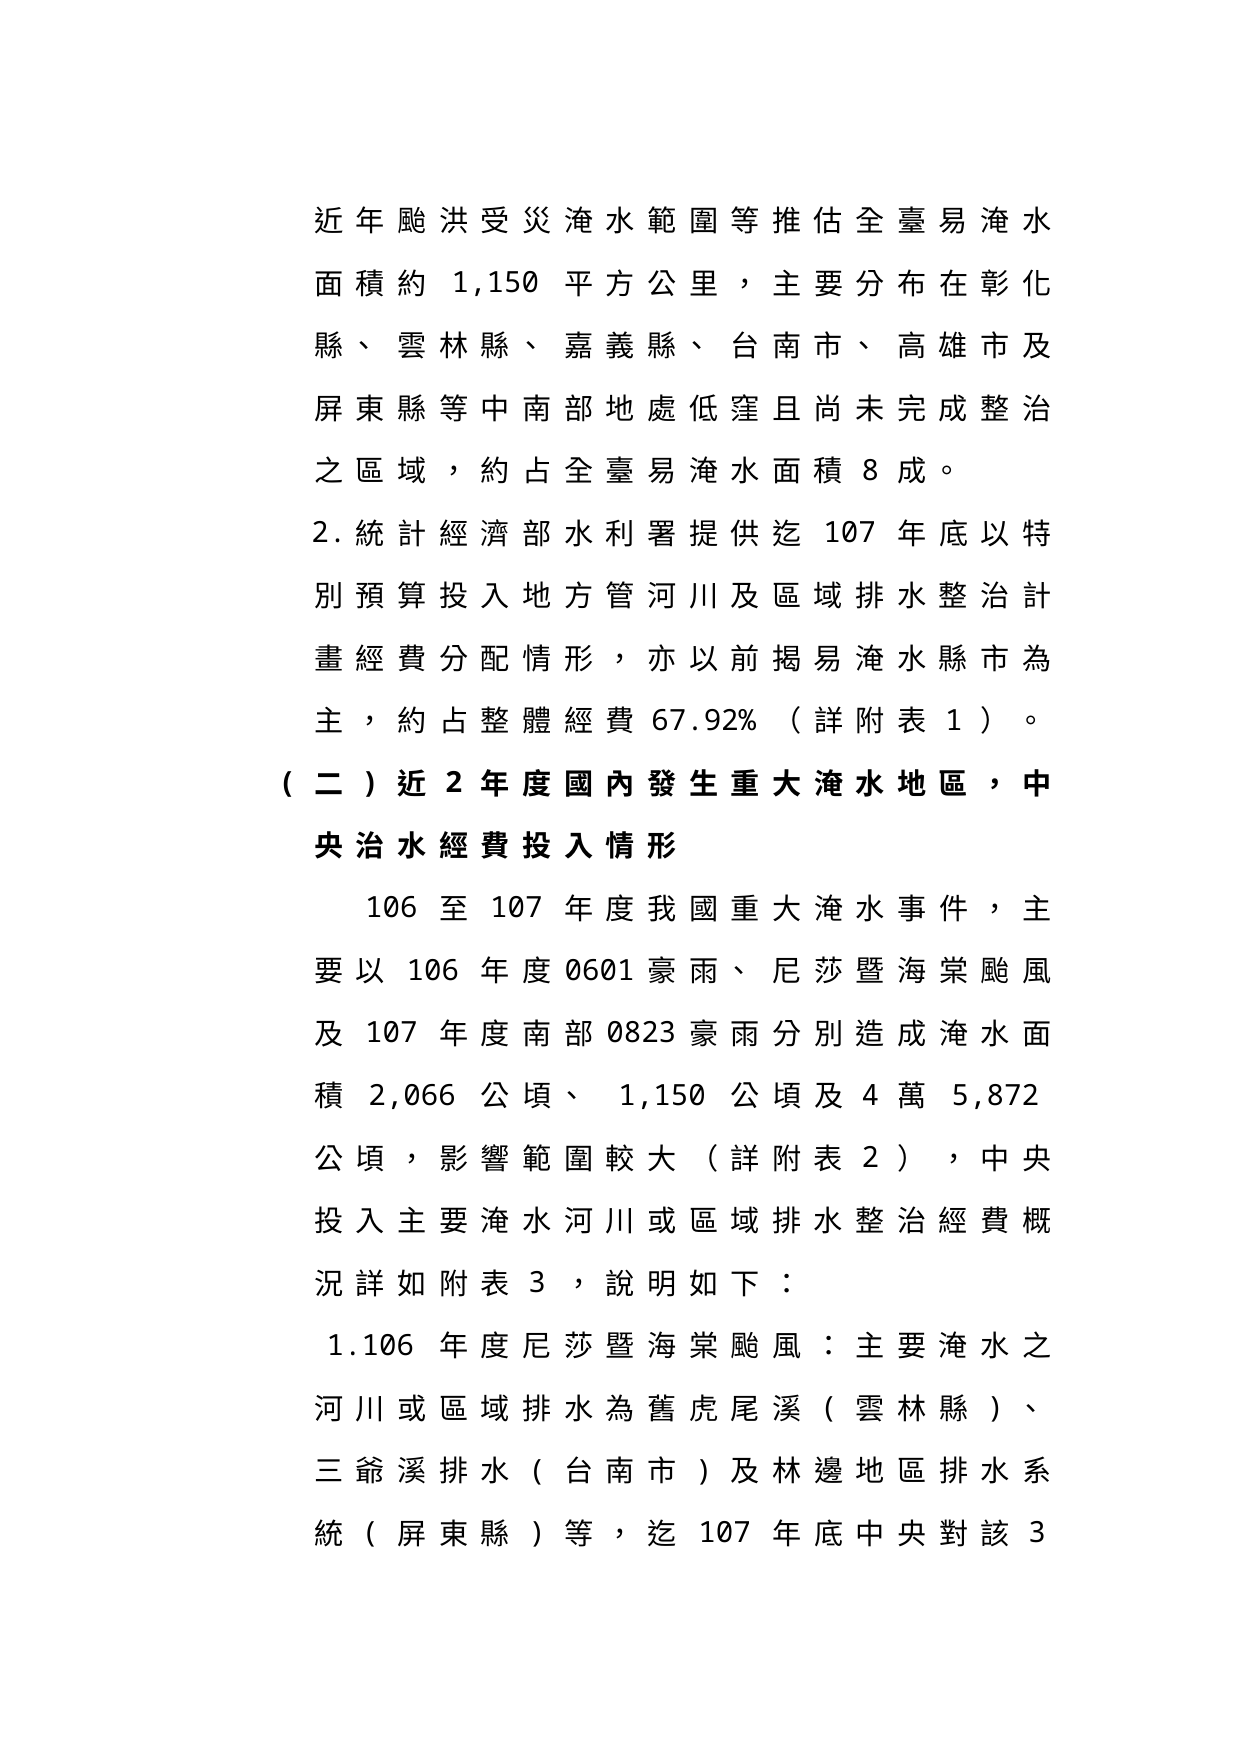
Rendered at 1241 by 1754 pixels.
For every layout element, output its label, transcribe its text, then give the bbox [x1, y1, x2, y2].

text 1.106年度尼莎暨海棠颱風：主要淹水之河川或區域排水為舊虎尾溪(雲林縣)、三爺溪排水(台南市)及林邊地區排水系統(屏東縣)等，迄107年底中央對該3 [271, 1302, 1058, 1552]
text 近年颱洪受災淹水範圍等推估全臺易淹水面積約1,150平方公里，主要分布在彰化縣、雲林縣、嘉義縣、台南市、高雄市及屏東縣等中南部地處低窪且尚未完成整治之區域，約占全臺易淹水面積8成。 [271, 177, 1058, 490]
text 106至107年度我國重大淹水事件，主要以106年度0601豪雨、尼莎暨海棠颱風及107年度南部0823豪雨分別造成淹水面積2,066公頃、1,150公頃及4萬5,872公頃，影響範圍較大（詳附表2），中央投入主要淹水河川或區域排水整治經費概況詳如附表3，說明如下： [271, 865, 1058, 1302]
text 2.統計經濟部水利署提供迄107年底以特別預算投入地方管河川及區域排水整治計畫經費分配情形，亦以前揭易淹水縣市為主，約占整體經費67.92%（詳附表1）。 [271, 490, 1058, 740]
text (二)近2年度國內發生重大淹水地區，中央治水經費投入情形 [242, 740, 1058, 865]
